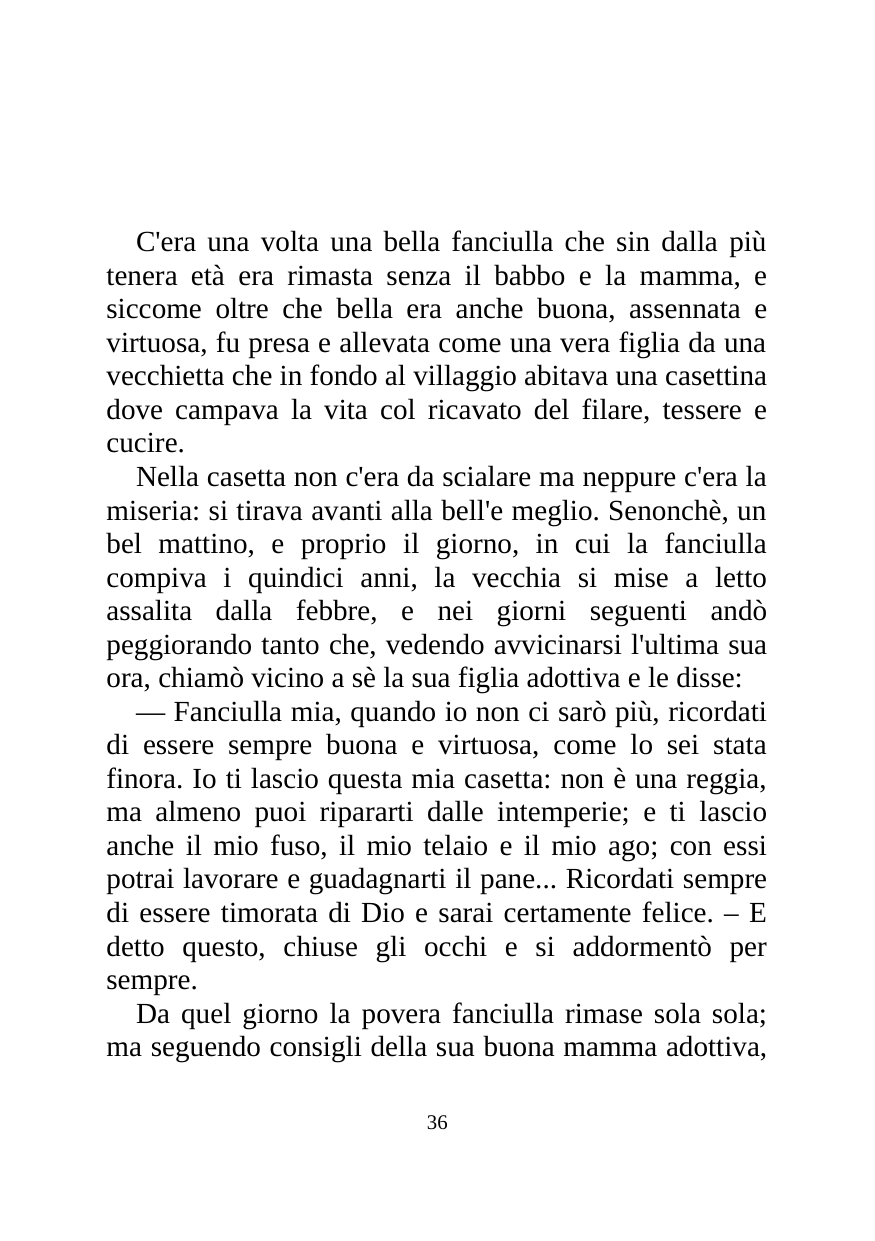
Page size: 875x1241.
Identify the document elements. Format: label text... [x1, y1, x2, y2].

text — Fanciulla mia, quando io non ci sarò più, ricordati di essere sempre buona e virtuosa, come lo sei stata finora. Io ti lascio questa mia casetta: non è una reggia, ma almeno puoi ripararti dalle intemperie; e ti lascio anche il mio fuso, il mio telaio e il mio ago; con essi potrai lavorare e guadagnarti il pane... Ricordati sempre di essere timorata di Dio e sarai certamente felice. – E detto questo, chiuse gli occhi e si addormentò per sempre. [106, 694, 768, 996]
text Nella casetta non c'era da scialare ma neppure c'era la miseria: si tirava avanti alla bell'e meglio. Senonchè, un bel mattino, e proprio il giorno, in cui la fanciulla compiva i quindici anni, la vecchia si mise a letto assalita dalla febbre, e nei giorni seguenti andò peggiorando tanto che, vedendo avvicinarsi l'ultima sua ora, chiamò vicino a sè la sua figlia adottiva e le disse: [106, 459, 768, 694]
text Da quel giorno la povera fanciulla rimase sola sola; ma seguendo consigli della sua buona mamma adottiva, [106, 996, 768, 1063]
text C'era una volta una bella fanciulla che sin dalla più tenera età era rimasta senza il babbo e la mamma, e siccome oltre che bella era anche buona, assennata e virtuosa, fu presa e allevata come una vera figlia da una vecchietta che in fondo al villaggio abitava una casettina dove campava la vita col ricavato del filare, tessere e cucire. [106, 224, 768, 459]
